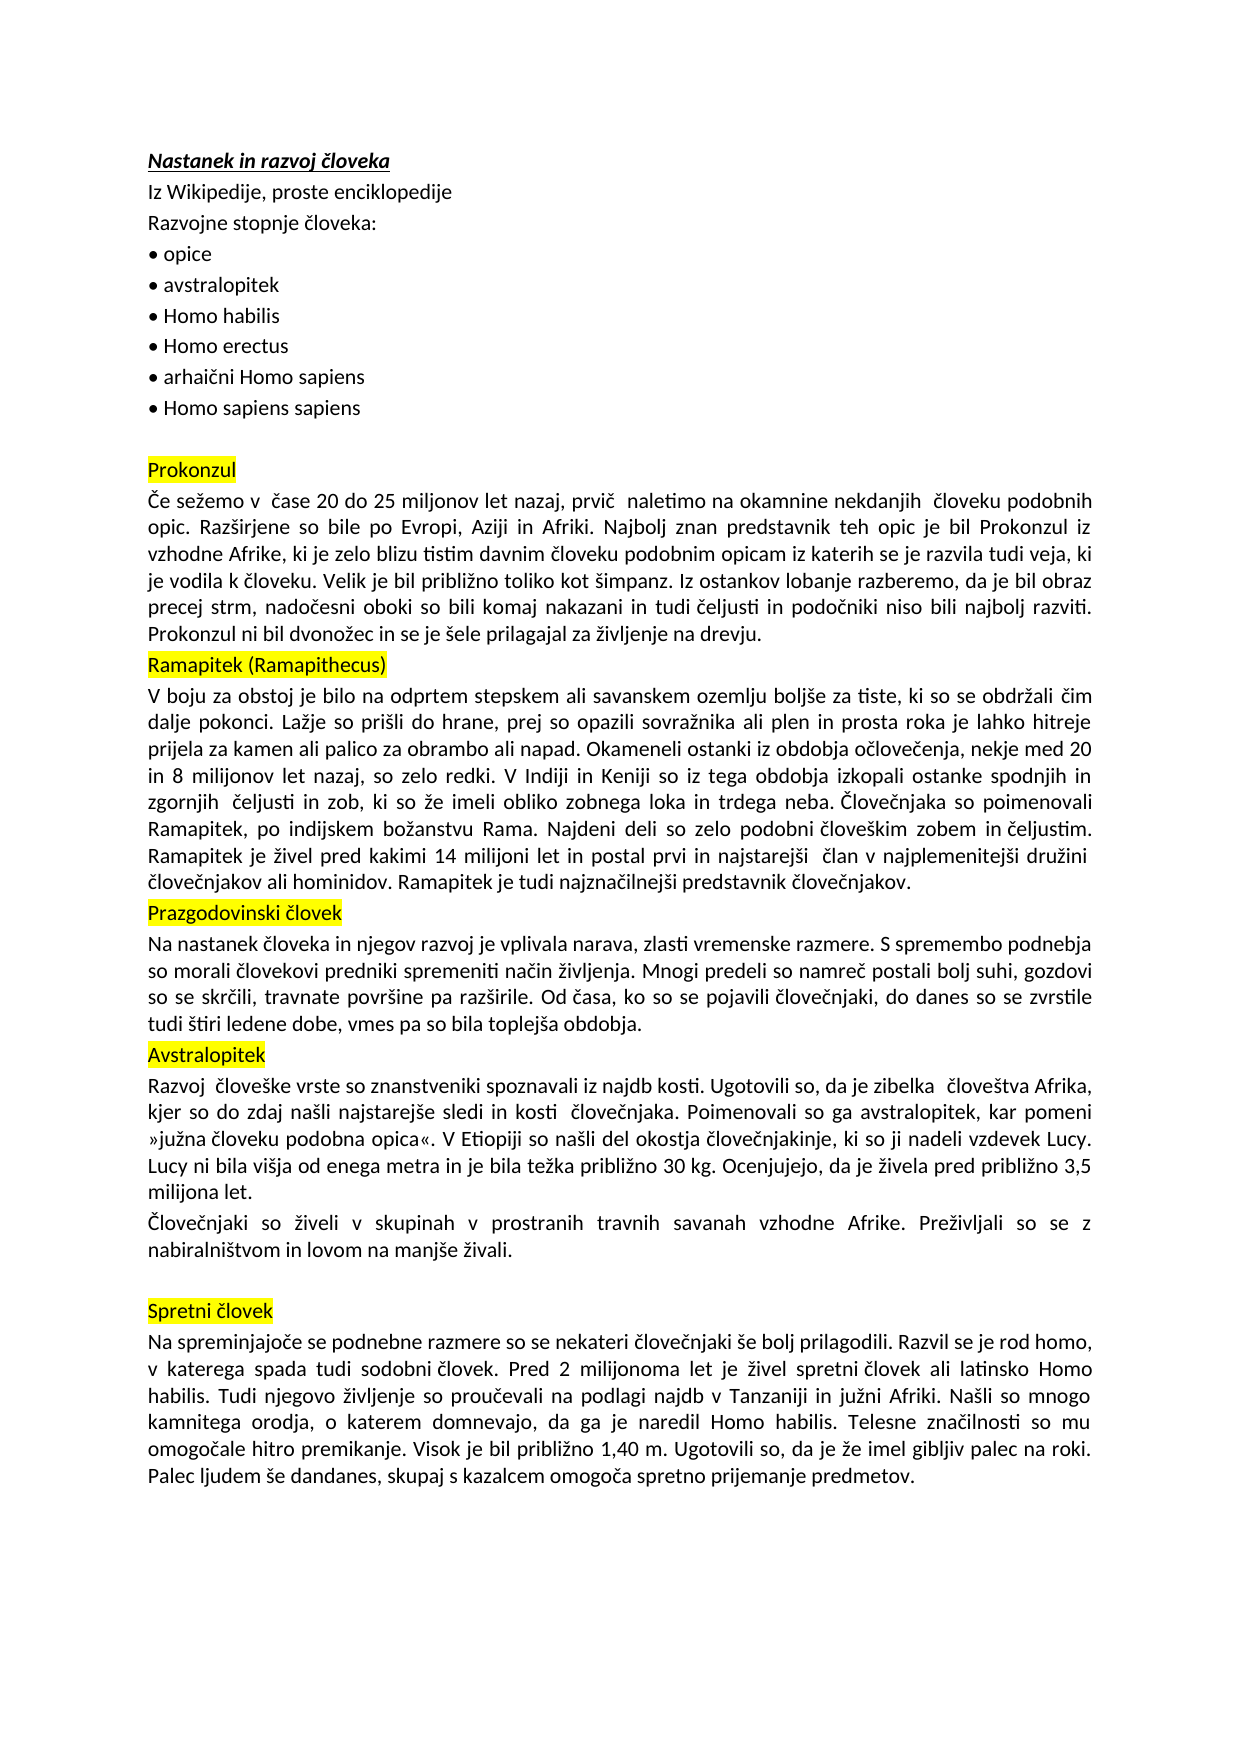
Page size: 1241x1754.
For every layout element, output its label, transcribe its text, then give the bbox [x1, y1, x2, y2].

text Avstralopitek [148, 1041, 1093, 1068]
text • Homo sapiens sapiens [148, 394, 1093, 421]
text • Homo habilis [148, 302, 1093, 328]
text Človečnjaki so živeli v skupinah v prostranih travnih savanah vzhodne Afrike. Preživljali so se z nabiralništvom in lovom na manjše živali. [148, 1209, 1093, 1263]
text • arhaični Homo sapiens [148, 363, 1093, 390]
text Razvoj človeške vrste so znanstveniki spoznavali iz najdb kosti. Ugotovili so, da je zibelka človeštva Afrika, kjer so do zdaj našli najstarejše sledi in kosti človečnjaka. Poimenovali so ga avstralopitek, kar pomeni »južna človeku podobna opica«. V Etiopiji so našli del okostja človečnjakinje, ki so ji nadeli vzdevek Lucy. Lucy ni bila višja od enega metra in je bila težka približno 30 kg. Ocenjujejo, da je živela pred približno 3,5 milijona let. [148, 1072, 1093, 1205]
text Razvojne stopnje človeka: [148, 209, 1093, 236]
text Ramapitek (Ramapithecus) [148, 651, 1093, 678]
text Prokonzul [148, 456, 1093, 483]
text • opice [148, 240, 1093, 267]
text Če sežemo v čase 20 do 25 miljonov let nazaj, prvič naletimo na okamnine nekdanjih človeku podobnih opic. Razširjene so bile po Evropi, Aziji in Afriki. Najbolj znan predstavnik teh opic je bil Prokonzul iz vzhodne Afrike, ki je zelo blizu tistim davnim človeku podobnim opicam iz katerih se je razvila tudi veja, ki je vodila k človeku. Velik je bil približno toliko kot šimpanz. Iz ostankov lobanje razberemo, da je bil obraz precej strm, nadočesni oboki so bili komaj nakazani in tudi čeljusti in podočniki niso bili najbolj razviti. Prokonzul ni bil dvonožec in se je šele prilagajal za življenje na drevju. [148, 487, 1093, 647]
text • Homo erectus [148, 333, 1093, 359]
text Spretni človek [148, 1298, 1093, 1324]
text Na spreminjajoče se podnebne razmere so se nekateri človečnjaki še bolj prilagodili. Razvil se je rod homo, v katerega spada tudi sodobni človek. Pred 2 milijonoma let je živel spretni človek ali latinsko Homo habilis. Tudi njegovo življenje so proučevali na podlagi najdb v Tanzaniji in južni Afriki. Našli so mnogo kamnitega orodja, o katerem domnevajo, da ga je naredil Homo habilis. Telesne značilnosti so mu omogočale hitro premikanje. Visok je bil približno 1,40 m. Ugotovili so, da je že imel gibljiv palec na roki. Palec ljudem še dandanes, skupaj s kazalcem omogoča spretno prijemanje predmetov. [148, 1328, 1093, 1488]
text Prazgodovinski človek [148, 899, 1093, 926]
text V boju za obstoj je bilo na odprtem stepskem ali savanskem ozemlju boljše za tiste, ki so se obdržali čim dalje pokonci. Lažje so prišli do hrane, prej so opazili sovražnika ali plen in prosta roka je lahko hitreje prijela za kamen ali palico za obrambo ali napad. Okameneli ostanki iz obdobja očlovečenja, nekje med 20 in 8 milijonov let nazaj, so zelo redki. V Indiji in Keniji so iz tega obdobja izkopali ostanke spodnjih in zgornjih čeljusti in zob, ki so že imeli obliko zobnega loka in trdega neba. Človečnjaka so poimenovali Ramapitek, po indijskem božanstvu Rama. Najdeni deli so zelo podobni človeškim zobem in čeljustim. Ramapitek je živel pred kakimi 14 milijoni let in postal prvi in najstarejši član v najplemenitejši družini človečnjakov ali hominidov. Ramapitek je tudi najznačilnejši predstavnik človečnjakov. [148, 682, 1093, 895]
text Na nastanek človeka in njegov razvoj je vplivala narava, zlasti vremenske razmere. S spremembo podnebja so morali človekovi predniki spremeniti način življenja. Mnogi predeli so namreč postali bolj suhi, gozdovi so se skrčili, travnate površine pa razširile. Od časa, ko so se pojavili človečnjaki, do danes so se zvrstile tudi štiri ledene dobe, vmes pa so bila toplejša obdobja. [148, 930, 1093, 1037]
text • avstralopitek [148, 271, 1093, 298]
text Iz Wikipedije, proste enciklopedije [148, 178, 1093, 205]
text Nastanek in razvoj človeka [148, 148, 1093, 174]
